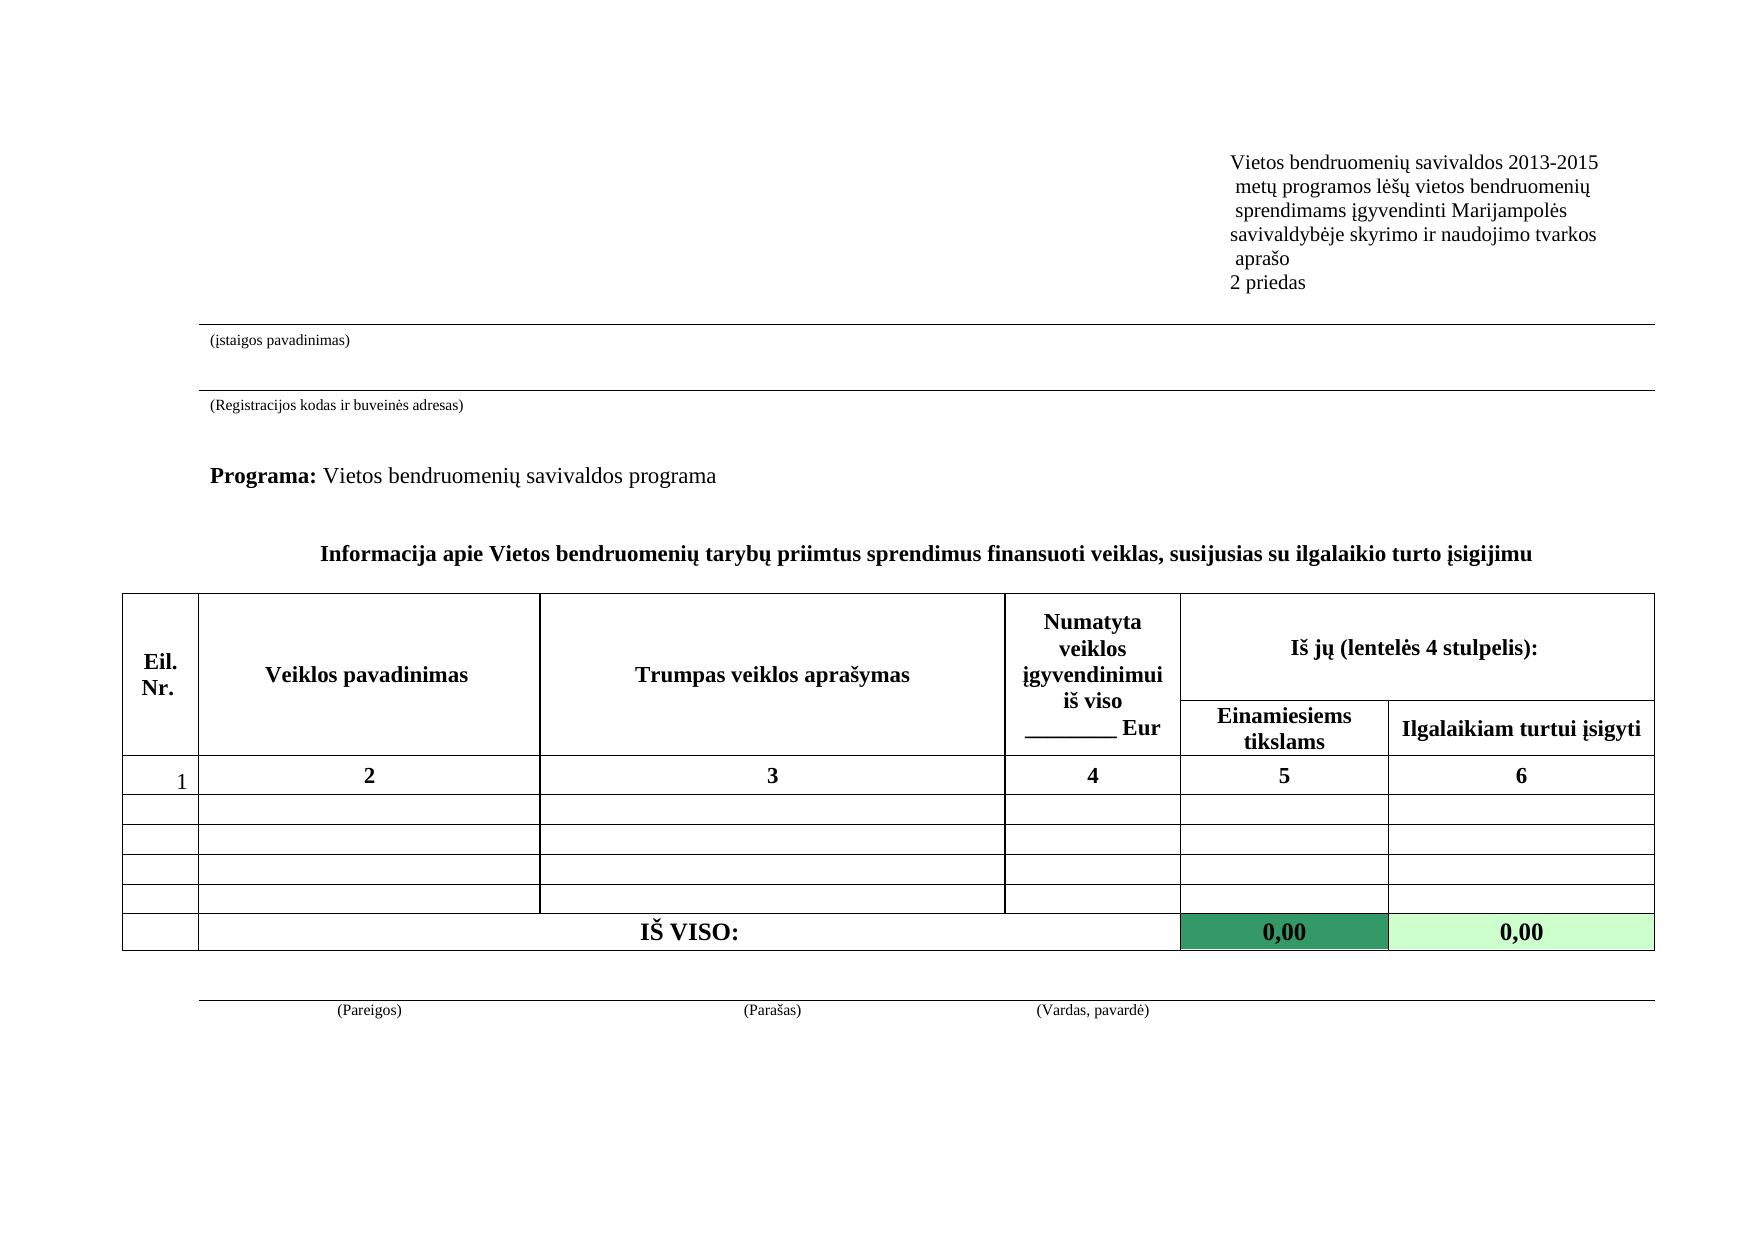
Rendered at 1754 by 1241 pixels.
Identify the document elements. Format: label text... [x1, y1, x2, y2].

table_cell [1006, 855, 1180, 883]
table_cell (Pareigos) [199, 1001, 540, 1038]
table_cell [1180, 423, 1388, 455]
table_cell [1005, 391, 1180, 422]
table_cell [123, 855, 198, 883]
table_cell [1180, 1001, 1388, 1038]
table_header Vietos bendruomenių savivaldos 2013-2015 metų programos lėšų vietos bendruomenių sprendimams įgyvendinti Marijampolės savivaldybėje skyrimo ir naudojimo tvarkos aprašo 2 priedas [1180, 150, 1654, 294]
table_header [122, 150, 199, 294]
table_cell (įstaigos pavadinimas) [199, 325, 540, 357]
table_cell [1006, 795, 1180, 824]
table_cell [123, 885, 198, 913]
table_cell [1180, 455, 1388, 488]
table_cell [122, 1000, 199, 1038]
table_cell [122, 390, 199, 422]
table_cell [1006, 885, 1180, 913]
table_header [199, 150, 540, 294]
table_cell [1388, 391, 1654, 422]
table_cell [199, 855, 539, 883]
table_cell 0,00 [1181, 914, 1388, 949]
table_cell Programa: Vietos bendruomenių savivaldos programa [199, 455, 1005, 488]
table_cell (Vardas, pavardė) [1005, 1001, 1180, 1038]
table_cell Informacija apie Vietos bendruomenių tarybų priimtus sprendimus finansuoti veiklas, susijusias su ilgalaikio turto įsigijimu [199, 488, 1654, 566]
table_cell [1006, 825, 1180, 854]
table_cell [199, 825, 539, 854]
table_cell [540, 325, 1005, 357]
table_cell IŠ VISO: [199, 914, 1180, 949]
table_cell [122, 294, 199, 324]
table_cell [1005, 455, 1180, 488]
table_cell [199, 294, 1654, 324]
table_cell [122, 455, 199, 488]
table_cell 1 [123, 756, 198, 794]
table_cell 4 [1006, 756, 1180, 794]
table_cell [1181, 855, 1388, 883]
table_cell Eil. Nr. [123, 594, 198, 755]
table_cell [199, 885, 539, 913]
table_cell [1180, 951, 1388, 999]
table_cell 3 [541, 756, 1004, 794]
table_cell 2 [199, 756, 539, 794]
table_cell [1388, 1001, 1654, 1038]
table_cell [1389, 855, 1654, 883]
table_cell [1005, 423, 1180, 455]
table_cell [1180, 325, 1388, 357]
table_cell Iš jų (lentelės 4 stulpelis): [1181, 594, 1654, 700]
table_cell [1389, 885, 1654, 913]
table_cell [541, 795, 1004, 824]
table_cell [1005, 325, 1180, 357]
table_cell [540, 951, 1005, 999]
table_cell [199, 795, 539, 824]
table_cell 0,00 [1389, 914, 1654, 949]
table_cell Veiklos pavadinimas [199, 594, 539, 755]
table_cell [199, 423, 540, 455]
table_cell [1181, 795, 1388, 824]
table_cell [122, 488, 199, 566]
table_cell [1388, 455, 1654, 488]
table_header [540, 150, 1005, 294]
table_cell [1181, 885, 1388, 913]
table_cell [122, 423, 199, 455]
table_cell [541, 825, 1004, 854]
table_cell [540, 423, 1005, 455]
table_cell [541, 855, 1004, 883]
table_cell [1005, 566, 1180, 593]
table_cell [199, 357, 1654, 390]
table_cell [1388, 566, 1654, 593]
table_cell [123, 914, 198, 949]
table_cell [122, 566, 199, 593]
table_cell Trumpas veiklos aprašymas [541, 594, 1004, 755]
table_cell (Registracijos kodas ir buveinės adresas) [199, 391, 540, 422]
table_cell [1389, 795, 1654, 824]
table_cell [1388, 325, 1654, 357]
table_cell [123, 825, 198, 854]
table_cell [1180, 391, 1388, 422]
table_cell Ilgalaikiam turtui įsigyti [1389, 701, 1654, 755]
table_cell 6 [1389, 756, 1654, 794]
table_cell [1388, 423, 1654, 455]
table_cell Einamiesiems tikslams [1181, 701, 1388, 755]
table_cell [123, 795, 198, 824]
table_cell [199, 951, 540, 999]
table_cell [122, 357, 199, 390]
table_cell (Parašas) [540, 1001, 1005, 1038]
table_cell [540, 566, 1005, 593]
table_cell 5 [1181, 756, 1388, 794]
table_cell [1005, 951, 1180, 999]
table_cell [541, 885, 1004, 913]
table_cell [540, 391, 1005, 422]
table_cell [199, 566, 540, 593]
table_cell [1181, 825, 1388, 854]
table_cell [122, 324, 199, 357]
table_cell [1388, 951, 1654, 999]
table_cell [1389, 825, 1654, 854]
table_cell [122, 951, 199, 999]
table_cell [1180, 566, 1388, 593]
table_header [1005, 150, 1180, 294]
table_cell Numatyta veiklos įgyvendinimui iš viso ________ Eur [1006, 594, 1180, 755]
